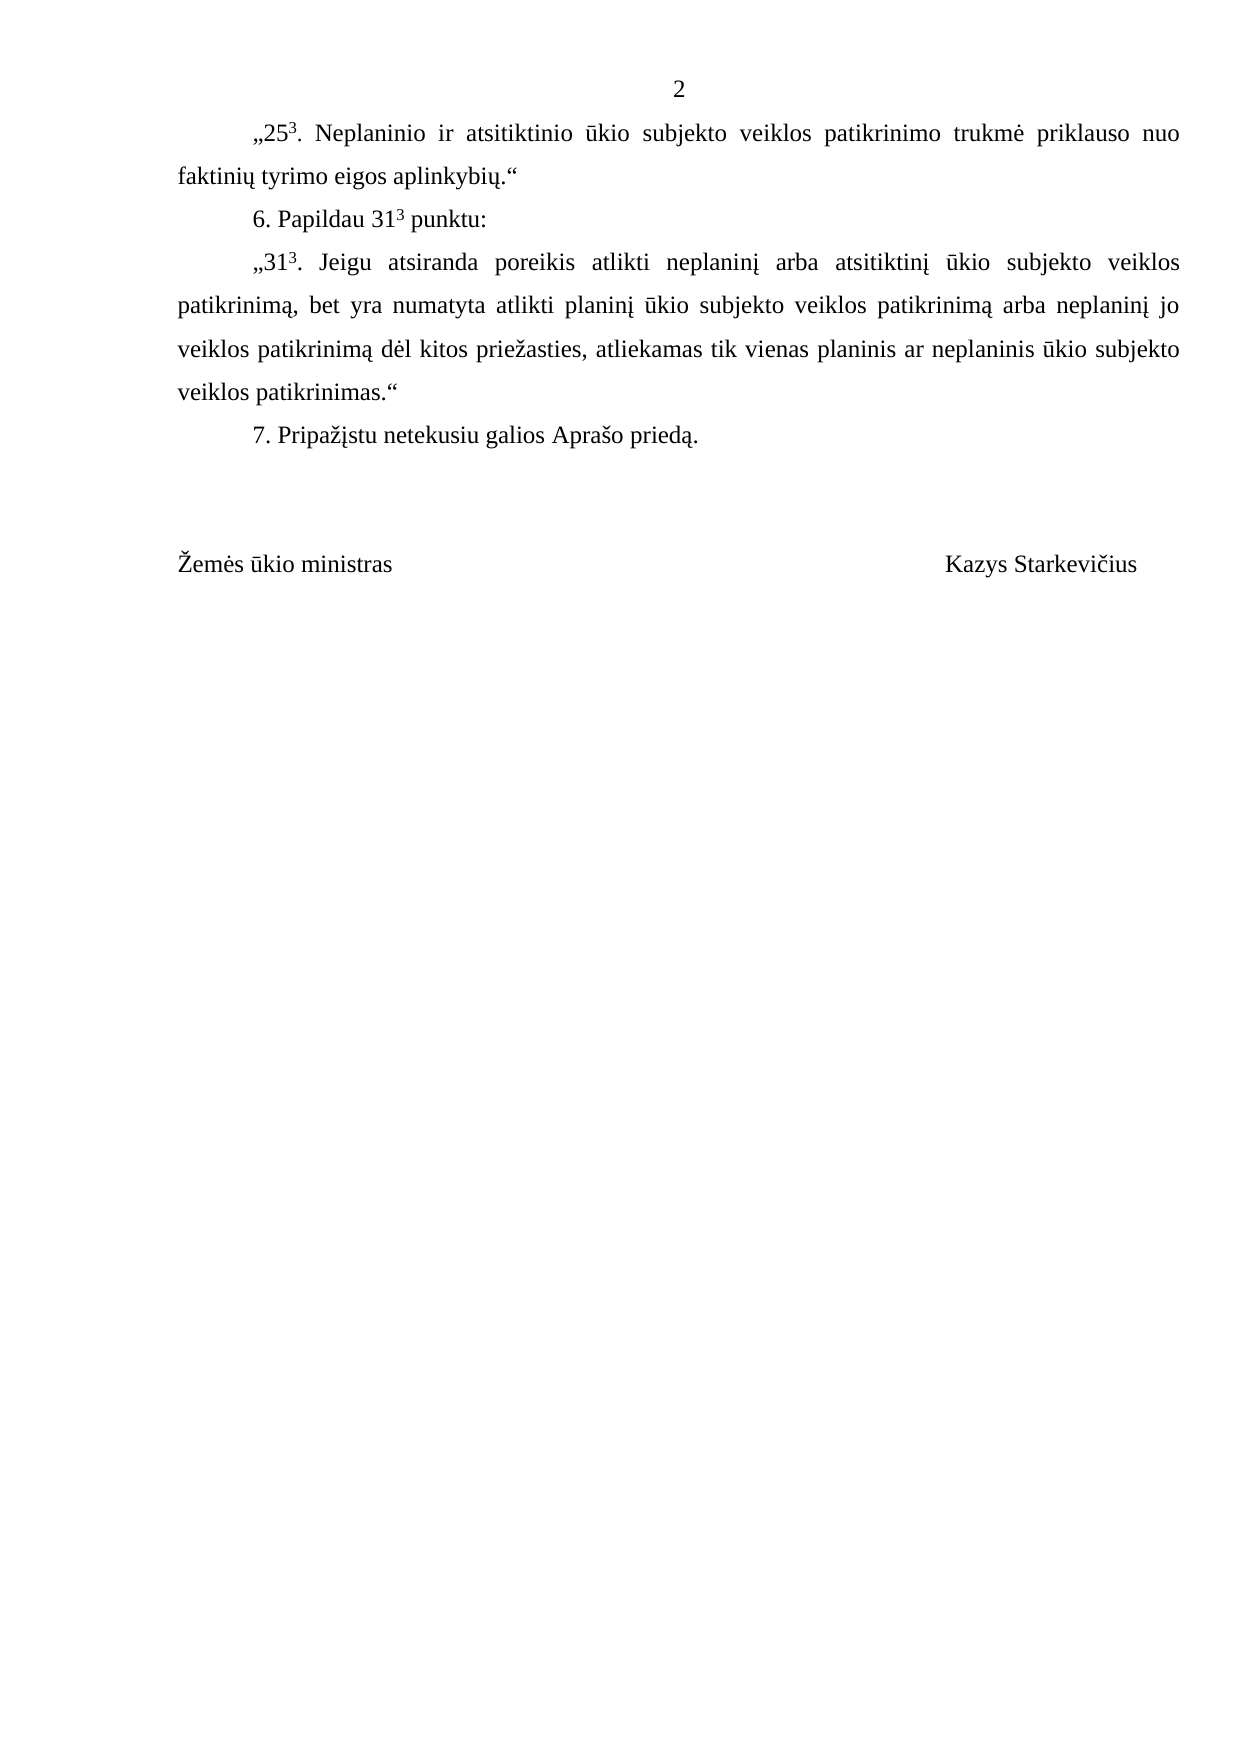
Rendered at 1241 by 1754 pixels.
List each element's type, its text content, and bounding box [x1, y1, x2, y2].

text „253. Neplaninio ir atsitiktinio ūkio subjekto veiklos patikrinimo trukmė priklauso nuo faktinių tyrimo eigos aplinkybių.“ [177, 118, 1181, 190]
text „313. Jeigu atsiranda poreikis atlikti neplaninį arba atsitiktinį ūkio subjekto veiklos patikrinimą, bet yra numatyta atlikti planinį ūkio subjekto veiklos patikrinimą arba neplaninį jo veiklos patikrinimą dėl kitos priežasties, atliekamas tik vienas planinis ar neplaninis ūkio subjekto veiklos patikrinimas.“ [177, 247, 1181, 406]
text 6. Papildau 313 punktu: [177, 204, 1181, 233]
text 7. Pripažįstu netekusiu galios Aprašo priedą. [177, 420, 1181, 449]
text Žemės ūkio ministras Kazys Starkevičius [177, 549, 1181, 578]
